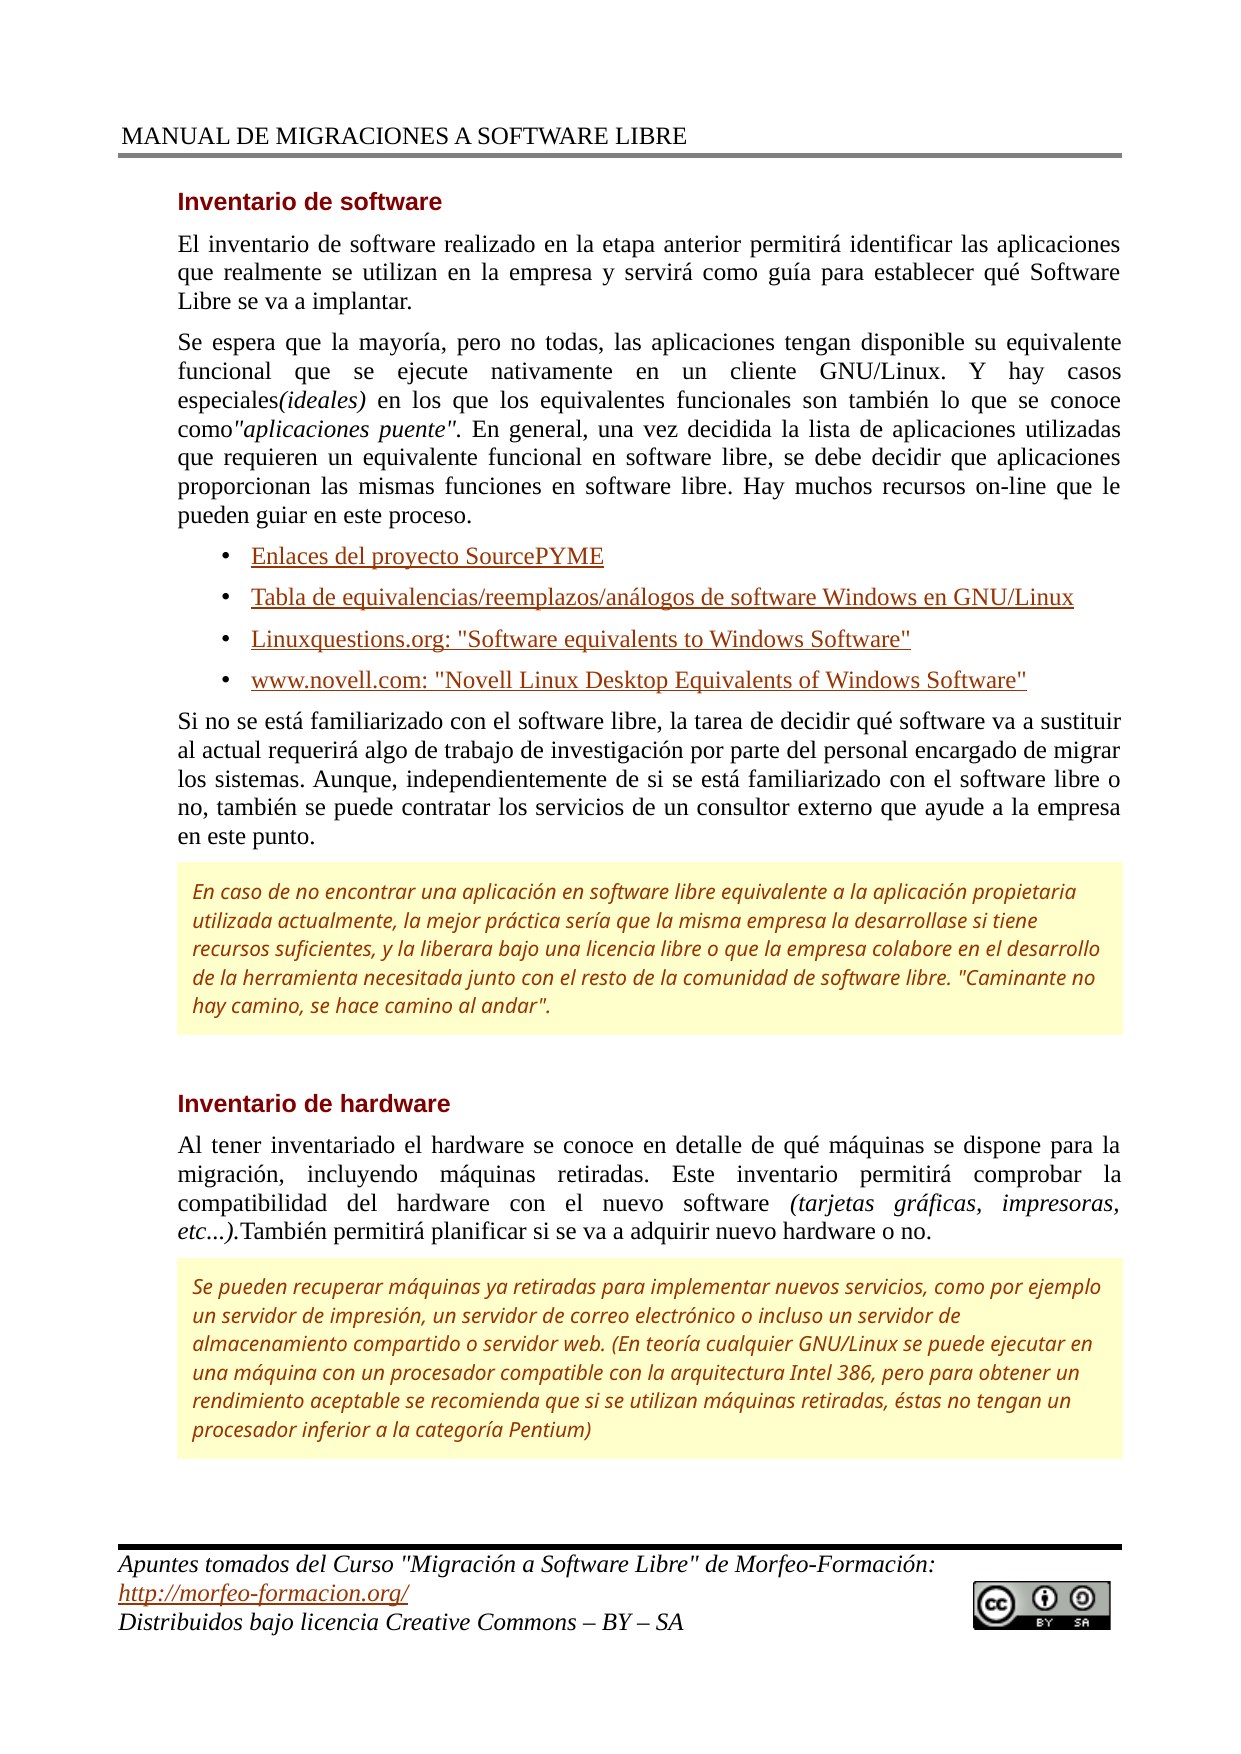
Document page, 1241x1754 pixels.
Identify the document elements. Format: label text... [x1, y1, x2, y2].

text Si no se está familiarizado con el software libre, la tarea de decidir qué software va a sustituir al actual requerirá algo de trabajo de investigación por parte del personal encargado de migrar los sistemas. Aunque, independientemente de si se está familiarizado con el software libre o no, también se puede contratar los servicios de un consultor externo que ayude a la empresa en este punto. [177, 706, 1122, 850]
text En caso de no encontrar una aplicación en software libre equivalente a la aplicación propietaria utilizada actualmente, la mejor práctica sería que la misma empresa la desarrollase si tiene recursos suficientes, y la liberara bajo una licencia libre o que la empresa colabore en el desarrollo de la herramienta necesitada junto con el resto de la comunidad de software libre. "Caminante no hay camino, se hace camino al andar". [178, 864, 1122, 1034]
list Tabla de equivalencias/reemplazos/análogos de software Windows en GNU/Linux [221, 582, 1122, 611]
subtitle Inventario de hardware [177, 1089, 1122, 1118]
text El inventario de software realizado en la etapa anterior permitirá identificar las aplicaciones que realmente se utilizan en la empresa y servirá como guía para establecer qué Software Libre se va a implantar. [177, 229, 1122, 315]
text Se espera que la mayoría, pero no todas, las aplicaciones tengan disponible su equivalente funcional que se ejecute nativamente en un cliente GNU/Linux. Y hay casos especiales(ideales) en los que los equivalentes funcionales son también lo que se conoce como"aplicaciones puente". En general, una vez decidida la lista de aplicaciones utilizadas que requieren un equivalente funcional en software libre, se debe decidir que aplicaciones proporcionan las mismas funciones en software libre. Hay muchos recursos on-line que le pueden guiar en este proceso. [177, 327, 1122, 529]
subtitle Inventario de software [177, 187, 1122, 216]
picture [973, 1581, 1111, 1630]
list Linuxquestions.org: "Software equivalents to Windows Software" [221, 624, 1122, 652]
list Enlaces del proyecto SourcePYME [221, 541, 1122, 570]
list www.novell.com: "Novell Linux Desktop Equivalents of Windows Software" [221, 665, 1122, 694]
text Al tener inventariado el hardware se conoce en detalle de qué máquinas se dispone para la migración, incluyendo máquinas retiradas. Este inventario permitirá comprobar la compatibilidad del hardware con el nuevo software (tarjetas gráficas, impresoras, etc...).También permitirá planificar si se va a adquirir nuevo hardware o no. [177, 1130, 1122, 1245]
text Se pueden recuperar máquinas ya retiradas para implementar nuevos servicios, como por ejemplo un servidor de impresión, un servidor de correo electrónico o incluso un servidor de almacenamiento compartido o servidor web. (En teoría cualquier GNU/Linux se puede ejecutar en una máquina con un procesador compatible con la arquitectura Intel 386, pero para obtener un rendimiento aceptable se recomienda que si se utilizan máquinas retiradas, éstas no tengan un procesador inferior a la categoría Pentium) [178, 1259, 1122, 1458]
